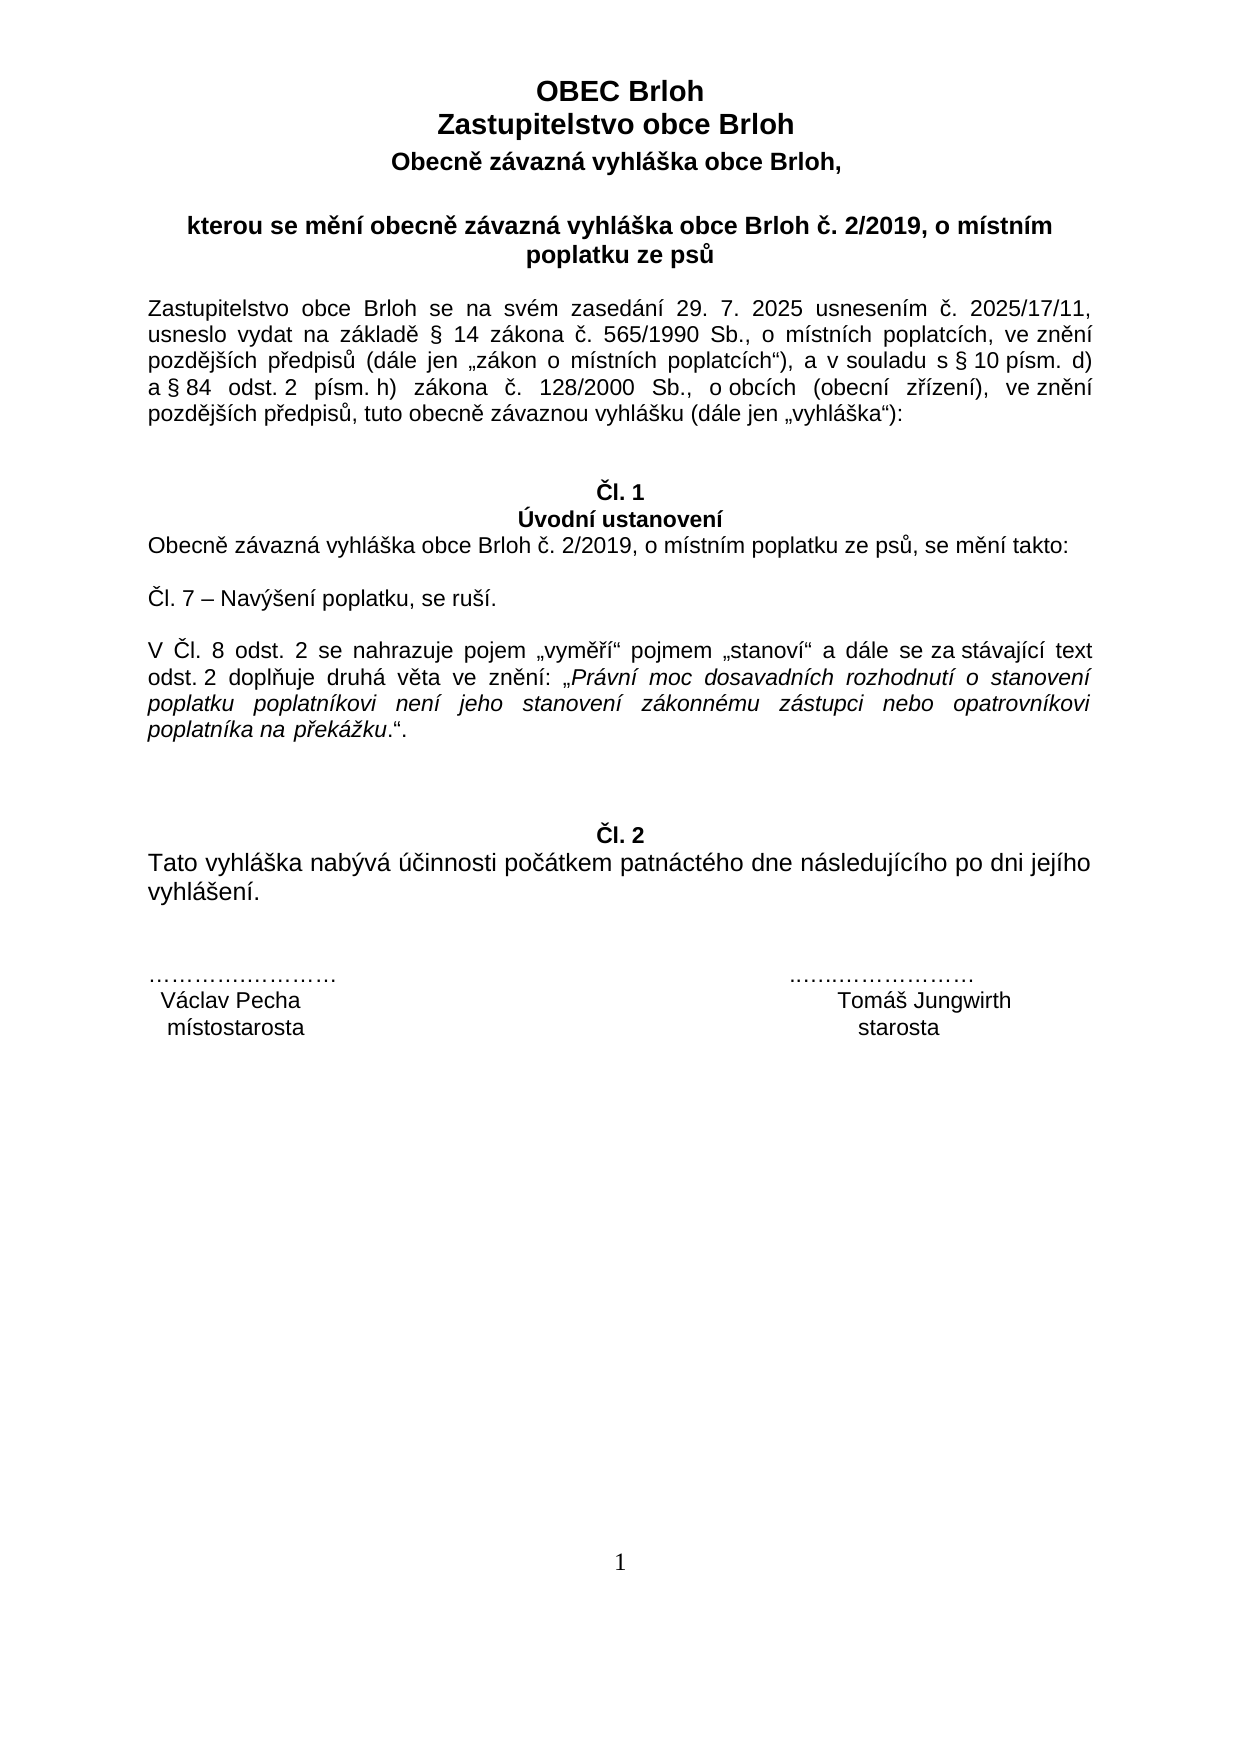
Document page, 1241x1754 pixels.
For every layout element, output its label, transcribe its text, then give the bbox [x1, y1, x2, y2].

text V Čl. 8 odst. 2 se nahrazuje pojem „vyměří“ pojmem „stanoví“ a dále se za stávající text odst. 2 doplňuje druhá věta ve znění: „Právní moc dosavadních rozhodnutí o stanovení poplatku poplatníkovi není jeho stanovení zákonnému zástupci nebo opatrovníkovi poplatníka na překážku.“. [148, 637, 1092, 743]
subtitle Úvodní ustanovení [148, 506, 1092, 532]
subtitle Václav Pecha Tomáš Jungwirth [148, 987, 1092, 1013]
text Čl. 7 – Navýšení poplatku, se ruší. [148, 585, 1092, 611]
text ………….………… ..…..……………… [148, 961, 1092, 987]
text Obecně závazná vyhláška obce Brloh č. 2/2019, o místním poplatku ze psů, se mění takto: [148, 532, 1092, 558]
text místostarosta starosta [148, 1013, 1092, 1040]
text Čl. 2 [148, 822, 1092, 848]
text OBEC Brloh [148, 74, 1092, 107]
text Zastupitelstvo obce Brloh se na svém zasedání 29. 7. 2025 usnesením č. 2025/17/11, usneslo vydat na základě § 14 zákona č. 565/1990 Sb., o místních poplatcích, ve znění pozdějších předpisů (dále jen „zákon o místních poplatcích“), a v souladu s § 10 písm. d) a § 84 odst. 2 písm. h) zákona č. 128/2000 Sb., o obcích (obecní zřízení), ve znění pozdějších předpisů, tuto obecně závaznou vyhlášku (dále jen „vyhláška“): [148, 295, 1092, 427]
text kterou se mění obecně závazná vyhláška obce Brloh č. 2/2019, o místním poplatku ze psů [148, 211, 1092, 268]
text Zastupitelstvo obce Brloh [148, 107, 1092, 141]
text Čl. 1 [148, 479, 1092, 506]
text Tato vyhláška nabývá účinnosti počátkem patnáctého dne následujícího po dni jejího vyhlášení. [148, 848, 1092, 906]
text Obecně závazná vyhláška obce Brloh, [148, 147, 1092, 176]
